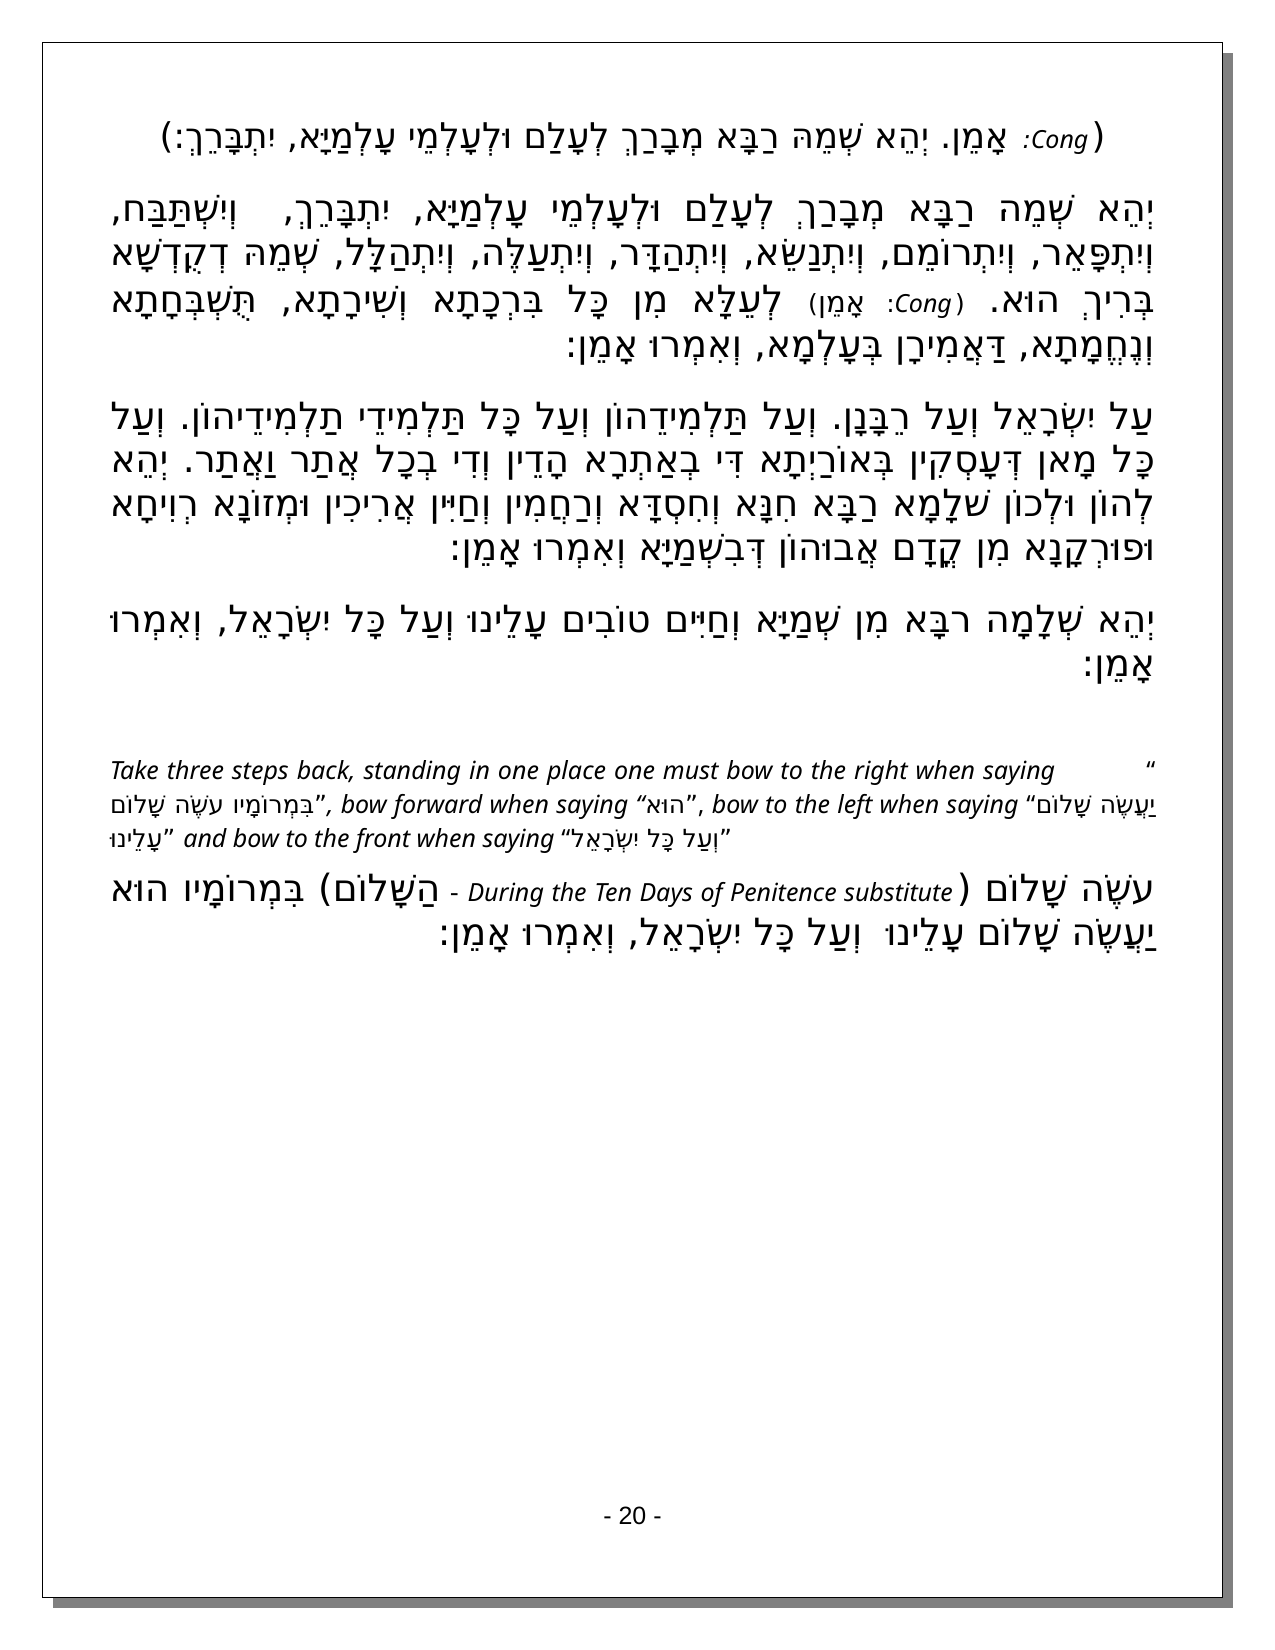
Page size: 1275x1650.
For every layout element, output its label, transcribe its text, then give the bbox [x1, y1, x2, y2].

text יְהֵא שְׁלָמָה רבָּא מִן שְׁמַיָּא וְחַיִּים טוֹבִים עָלֵינוּ וְעַל כָּל יִשְֹרָאֵל, וְאִמְרוּ אָמֵן: [109, 597, 1155, 685]
text (Cong: אָמֵן. יְהֵא שְׁמֵהּ רַבָּא מְבָרַךְ לְעָלַם וּלְעָלְמֵי עָלְמַיָּא, יִתְבָּרֵךְ:) [109, 109, 1155, 158]
text עשֶֹׁה שָׁלוֹם (During the Ten Days of Penitence substitute - הַשָּׁלוֹם) בִּמְרוֹמָיו הוּא יַעֲשֶֹה שָׁלוֹם עָלֵינוּ וְעַל כָּל יִשְֹרָאֵל, וְאִמְרוּ אָמֵן: [109, 866, 1155, 954]
text עַל יִשְׂרָאֵל וְעַל רֵבָּנָן. וְעַל תַּלְמִידֵהוֹן וְעַל כָּל תַּלְמִידֵי תַלְמִידֵיהוֹן. וְעַל כָּל מָאן דְּעָסְקִין בְּאוֹרַיְתָא דִּי בְאַתְרָא הָדֵין וְדִי בְכָל אֲתַר וַאֲתַר. יְהֵא לְהוֹן וּלְכוֹן שׁלָמָא רַבָּא חִנָּא וְחִסְדָּא וְרַחֲמִין וְחַיִּין אֲרִיכִין וּמְזוֹנָא רְוִיחָא וּפוּרְקָנָא מִן קֳדָם אֲבוּהוֹן דְּבִשְׁמַיָּא וְאִמְרוּ אָמֵן: [109, 394, 1155, 569]
text Take three steps back, standing in one place one must bow to the right when saying “בִּמְרוֹמָיו עשֶֹׁה שָׁלוֹם”, bow forward when saying “הוּא”, bow to the left when saying “יַעֲשֶֹה שָׁלוֹם עָלֵינוּ” and bow to the front when saying “וְעַל כָּל יִשְֹרָאֵל” [109, 753, 1155, 855]
text יְהֵא שְׁמֵהּ רַבָּא מְבָרַךְ לְעָלַם וּלְעָלְמֵי עָלְמַיָּא, יִתְבָּרֵךְ, וְיִשְׁתַּבַּח, וְיִתְפָּאֵר, וְיִתְרוֹמֵם, וְיִתְנַשֵּׂא, וְיִתְהַדָּר, וְיִתְעַלֶּה, וְיִתְהַלָּל, שְׁמֵהּ דְקֻדְשָׁא בְּרִיךְ הוּא. (Cong: אָמֵן) לְעֵלָּא מִן כָּל בִּרְכָתָא וְשִׁירָתָא, תֻּשְׁבְּחָתָא וְנֶחֱמָתָא, דַּאֲמִירָן בְּעָלְמָא, וְאִמְרוּ אָמֵן: [109, 187, 1155, 366]
